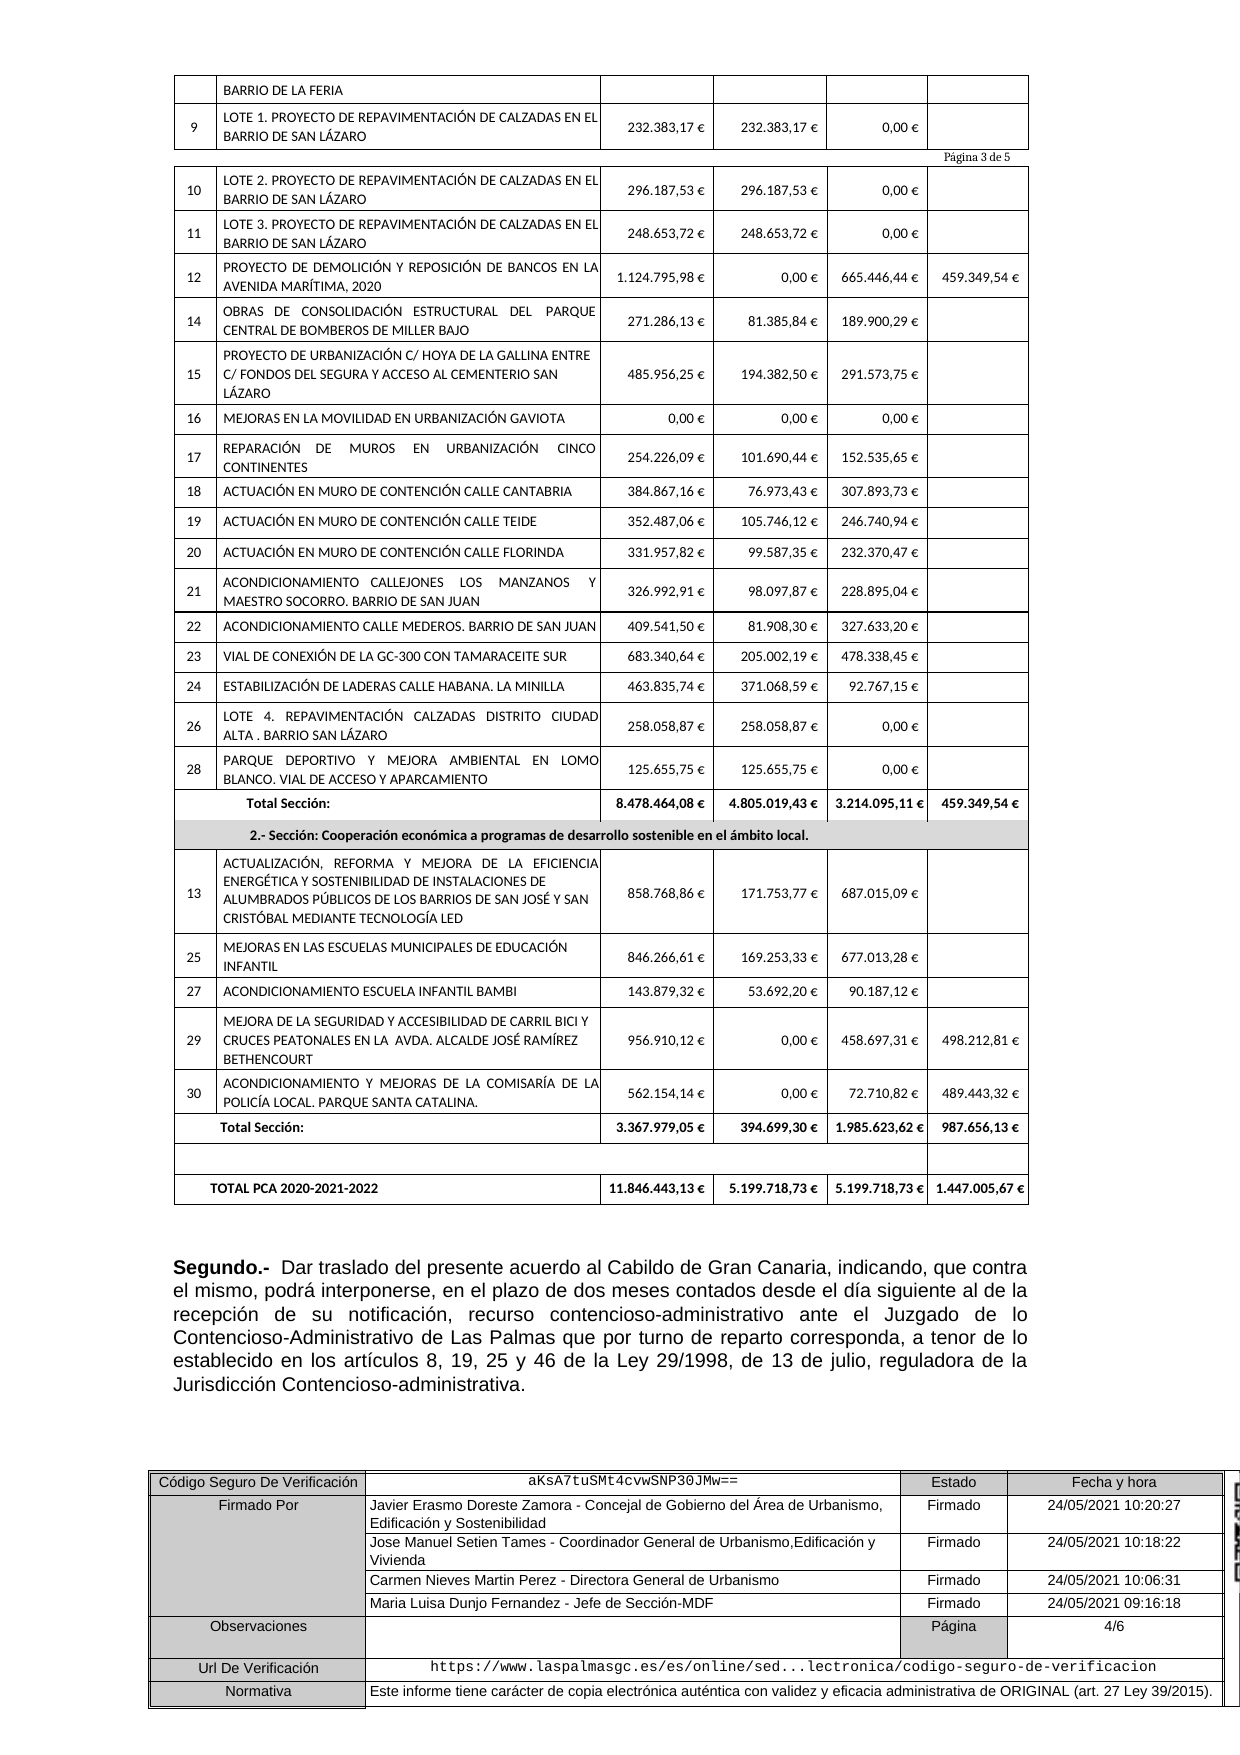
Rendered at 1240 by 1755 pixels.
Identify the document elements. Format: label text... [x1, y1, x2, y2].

table_cell 248.653,72 € [601, 211, 713, 253]
table_cell 19 [175, 508, 216, 537]
table_cell LOTE 4. REPAVIMENTACIÓN CALZADAS DISTRITO CIUDAD ALTA . BARRIO SAN LÁZARO [217, 703, 600, 746]
table_cell 171.753,77 € [714, 850, 827, 933]
table_cell 687.015,09 € [828, 850, 927, 933]
table_cell 858.768,86 € [601, 850, 713, 933]
table_cell 1.985.623,62 € [828, 1114, 927, 1143]
table_cell [928, 703, 1028, 746]
table_cell 14 [175, 298, 216, 341]
table_cell ACONDICIONAMIENTO CALLE MEDEROS. BARRIO DE SAN JUAN [217, 613, 600, 642]
table_cell 0,00 € [828, 703, 927, 746]
table_cell 562.154,14 € [601, 1070, 713, 1113]
table_cell [827, 76, 927, 103]
table_cell 143.879,32 € [601, 978, 713, 1007]
table_cell PROYECTO DE URBANIZACIÓN C/ HOYA DE LA GALLINA ENTRE C/ FONDOS DEL SEGURA Y ACCESO AL CEMENTERIO SAN LÁZARO [217, 342, 600, 403]
table_cell [601, 76, 713, 103]
table_cell 9 [175, 104, 216, 149]
table_cell [928, 342, 1028, 403]
table_header [928, 167, 1028, 209]
table_cell ACTUACIÓN EN MURO DE CONTENCIÓN CALLE CANTABRIA [217, 478, 600, 507]
table_cell 394.699,30 € [714, 1114, 827, 1143]
table_cell 258.058,87 € [714, 703, 827, 746]
table_cell 677.013,28 € [828, 934, 927, 977]
table_cell 105.746,12 € [714, 508, 827, 537]
table_cell 258.058,87 € [601, 703, 713, 746]
table_cell 846.266,61 € [601, 934, 713, 977]
table_cell 3.367.979,05 € [601, 1114, 713, 1143]
table_cell [928, 405, 1028, 433]
table_cell ACTUACIÓN EN MURO DE CONTENCIÓN CALLE TEIDE [217, 508, 600, 537]
table_header LOTE 2. PROYECTO DE REPAVIMENTACIÓN DE CALZADAS EN EL BARRIO DE SAN LÁZARO [217, 167, 600, 209]
table_cell ACONDICIONAMIENTO CALLEJONES LOS MANZANOS Y MAESTRO SOCORRO. BARRIO DE SAN JUAN [217, 569, 600, 611]
table_cell [928, 978, 1028, 1007]
table_cell ACTUALIZACIÓN, REFORMA Y MEJORA DE LA EFICIENCIA ENERGÉTICA Y SOSTENIBILIDAD DE INSTALACIONES DE ALUMBRADOS PÚBLICOS DE LOS BARRIOS DE SAN JOSÉ Y SAN CRISTÓBAL MEDIANTE TECNOLOGÍA LED [217, 850, 600, 933]
table_cell 26 [175, 703, 216, 746]
table_cell 0,00 € [714, 405, 827, 433]
table_cell 189.900,29 € [828, 298, 927, 341]
table_cell 956.910,12 € [601, 1008, 713, 1069]
table_cell [175, 76, 216, 103]
table_cell 228.895,04 € [828, 569, 927, 611]
table_cell 17 [175, 435, 216, 477]
table_header 10 [175, 167, 216, 209]
table_cell ACONDICIONAMIENTO Y MEJORAS DE LA COMISARÍA DE LA POLICÍA LOCAL. PARQUE SANTA CATALINA. [217, 1070, 600, 1113]
table_cell ACONDICIONAMIENTO ESCUELA INFANTIL BAMBI [217, 978, 600, 1007]
table_cell 1.124.795,98 € [601, 254, 713, 297]
table_cell [928, 1144, 1028, 1173]
table_cell 0,00 € [714, 254, 827, 297]
table_cell 99.587,35 € [714, 539, 827, 568]
table_cell [928, 539, 1028, 568]
table_cell 0,00 € [827, 104, 927, 149]
table_cell LOTE 3. PROYECTO DE REPAVIMENTACIÓN DE CALZADAS EN EL BARRIO DE SAN LÁZARO [217, 211, 600, 253]
table_cell 327.633,20 € [828, 613, 927, 642]
table_cell 459.349,54 € [928, 254, 1028, 297]
table_cell 271.286,13 € [601, 298, 713, 341]
table_cell 371.068,59 € [714, 673, 827, 702]
table_cell 4.805.019,43 € [714, 790, 827, 820]
table_cell 28 [175, 747, 216, 789]
table_cell [928, 76, 1028, 103]
table_cell MEJORA DE LA SEGURIDAD Y ACCESIBILIDAD DE CARRIL BICI Y CRUCES PEATONALES EN LA AVDA. ALCALDE JOSÉ RAMÍREZ BETHENCOURT [217, 1008, 600, 1069]
table_cell 232.370,47 € [828, 539, 927, 568]
table_cell 0,00 € [828, 747, 927, 789]
table_cell 25 [175, 934, 216, 977]
table_cell 485.956,25 € [601, 342, 713, 403]
table_cell MEJORAS EN LA MOVILIDAD EN URBANIZACIÓN GAVIOTA [217, 405, 600, 433]
table_cell 205.002,19 € [714, 643, 827, 672]
table_cell 291.573,75 € [828, 342, 927, 403]
table_cell 22 [175, 613, 216, 642]
table_cell 21 [175, 569, 216, 611]
table_cell 98.097,87 € [714, 569, 827, 611]
table_cell 11 [175, 211, 216, 253]
table_cell 665.446,44 € [828, 254, 927, 297]
table_cell BARRIO DE LA FERIA [217, 76, 600, 103]
table_header 0,00 € [828, 167, 927, 209]
table_cell VIAL DE CONEXIÓN DE LA GC-300 CON TAMARACEITE SUR [217, 643, 600, 672]
table_cell 463.835,74 € [601, 673, 713, 702]
table_cell 498.212,81 € [928, 1008, 1028, 1069]
table_cell 307.893,73 € [828, 478, 927, 507]
table_cell [928, 211, 1028, 253]
table_cell 76.973,43 € [714, 478, 827, 507]
table_cell 987.656,13 € [928, 1114, 1028, 1143]
table_cell 478.338,45 € [828, 643, 927, 672]
table_cell [928, 435, 1028, 477]
table_cell 53.692,20 € [714, 978, 827, 1007]
table_cell REPARACIÓN DE MUROS EN URBANIZACIÓN CINCO CONTINENTES [217, 435, 600, 477]
table_cell 489.443,32 € [928, 1070, 1028, 1113]
table_header 296.187,53 € [601, 167, 713, 209]
table_cell 232.383,17 € [714, 104, 826, 149]
table_cell 2.- Sección: Cooperación económica a programas de desarrollo sostenible en el ámbito local. [175, 822, 1028, 849]
table_cell 331.957,82 € [601, 539, 713, 568]
table_cell [928, 934, 1028, 977]
table_cell ACTUACIÓN EN MURO DE CONTENCIÓN CALLE FLORINDA [217, 539, 600, 568]
table_cell 18 [175, 478, 216, 507]
table_cell LOTE 1. PROYECTO DE REPAVIMENTACIÓN DE CALZADAS EN EL BARRIO DE SAN LÁZARO [217, 104, 600, 149]
table_cell 384.867,16 € [601, 478, 713, 507]
table_cell 0,00 € [714, 1008, 827, 1069]
table_cell [714, 76, 826, 103]
table_cell 20 [175, 539, 216, 568]
table_cell 1.447.005,67 € [928, 1175, 1028, 1203]
table_cell ESTABILIZACIÓN DE LADERAS CALLE HABANA. LA MINILLA [217, 673, 600, 702]
table_cell 90.187,12 € [828, 978, 927, 1007]
table_cell 5.199.718,73 € [714, 1175, 827, 1203]
table_cell 0,00 € [601, 405, 713, 433]
table_cell 101.690,44 € [714, 435, 827, 477]
table_cell [928, 298, 1028, 341]
table_cell 0,00 € [828, 405, 927, 433]
table_cell OBRAS DE CONSOLIDACIÓN ESTRUCTURAL DEL PARQUE CENTRAL DE BOMBEROS DE MILLER BAJO [217, 298, 600, 341]
table_cell 352.487,06 € [601, 508, 713, 537]
table_cell 458.697,31 € [828, 1008, 927, 1069]
table_cell 24 [175, 673, 216, 702]
table_cell 326.992,91 € [601, 569, 713, 611]
table_header 296.187,53 € [714, 167, 827, 209]
table_cell 29 [175, 1008, 216, 1069]
table_cell 0,00 € [714, 1070, 827, 1113]
table_cell 232.383,17 € [601, 104, 713, 149]
table_cell 11.846.443,13 € [601, 1175, 713, 1203]
table_cell PROYECTO DE DEMOLICIÓN Y REPOSICIÓN DE BANCOS EN LA AVENIDA MARÍTIMA, 2020 [217, 254, 600, 297]
table_cell Total Sección: [175, 1114, 600, 1143]
table_cell 27 [175, 978, 216, 1007]
table_cell [928, 850, 1028, 933]
table_cell 459.349,54 € [928, 790, 1028, 820]
text Segundo.- Dar traslado del presente acuerdo al Cabildo de Gran Canaria, indicando, que contra el mismo, podrá interponerse, en el plazo de dos meses contados desde el día siguiente al de la recepción de su notificación, recurso contencioso-administrativo ante el Juzgado de lo Contencioso-Administrativo de Las Palmas que por turno de reparto corresponda, a tenor de lo establecido en los artículos 8, 19, 25 y 46 de la Ley 29/1998, de 13 de julio, reguladora de la Jurisdicción Contencioso-administrativa. [173, 1256, 1029, 1395]
table_cell 81.385,84 € [714, 298, 827, 341]
table_cell 12 [175, 254, 216, 297]
table_cell 194.382,50 € [714, 342, 827, 403]
table_cell [928, 673, 1028, 702]
table_cell 0,00 € [828, 211, 927, 253]
table_cell 152.535,65 € [828, 435, 927, 477]
table_cell MEJORAS EN LAS ESCUELAS MUNICIPALES DE EDUCACIÓN INFANTIL [217, 934, 600, 977]
table_cell 3.214.095,11 € [828, 790, 927, 820]
table_cell 8.478.464,08 € [601, 790, 713, 820]
table_cell 15 [175, 342, 216, 403]
table_cell [928, 478, 1028, 507]
table_cell 23 [175, 643, 216, 672]
table_cell [175, 1144, 927, 1173]
table_cell 125.655,75 € [714, 747, 827, 789]
text Página 3 de 5 [149, 150, 1013, 164]
table_cell Total Sección: [175, 790, 600, 820]
table_cell 72.710,82 € [828, 1070, 927, 1113]
table_cell 246.740,94 € [828, 508, 927, 537]
table_cell [928, 643, 1028, 672]
table_cell 30 [175, 1070, 216, 1113]
table_cell 683.340,64 € [601, 643, 713, 672]
table_cell 16 [175, 405, 216, 433]
table_cell [928, 747, 1028, 789]
table_cell TOTAL PCA 2020-2021-2022 [175, 1175, 600, 1203]
table_cell [928, 613, 1028, 642]
table_cell 169.253,33 € [714, 934, 827, 977]
table_cell [928, 569, 1028, 611]
table_cell [928, 104, 1028, 149]
table_cell 254.226,09 € [601, 435, 713, 477]
table_cell 81.908,30 € [714, 613, 827, 642]
table_cell 409.541,50 € [601, 613, 713, 642]
table_cell 5.199.718,73 € [828, 1175, 927, 1203]
table_cell [928, 508, 1028, 537]
table_cell 13 [175, 850, 216, 933]
table_cell PARQUE DEPORTIVO Y MEJORA AMBIENTAL EN LOMO BLANCO. VIAL DE ACCESO Y APARCAMIENTO [217, 747, 600, 789]
table_cell 92.767,15 € [828, 673, 927, 702]
table_cell 125.655,75 € [601, 747, 713, 789]
table_cell 248.653,72 € [714, 211, 827, 253]
